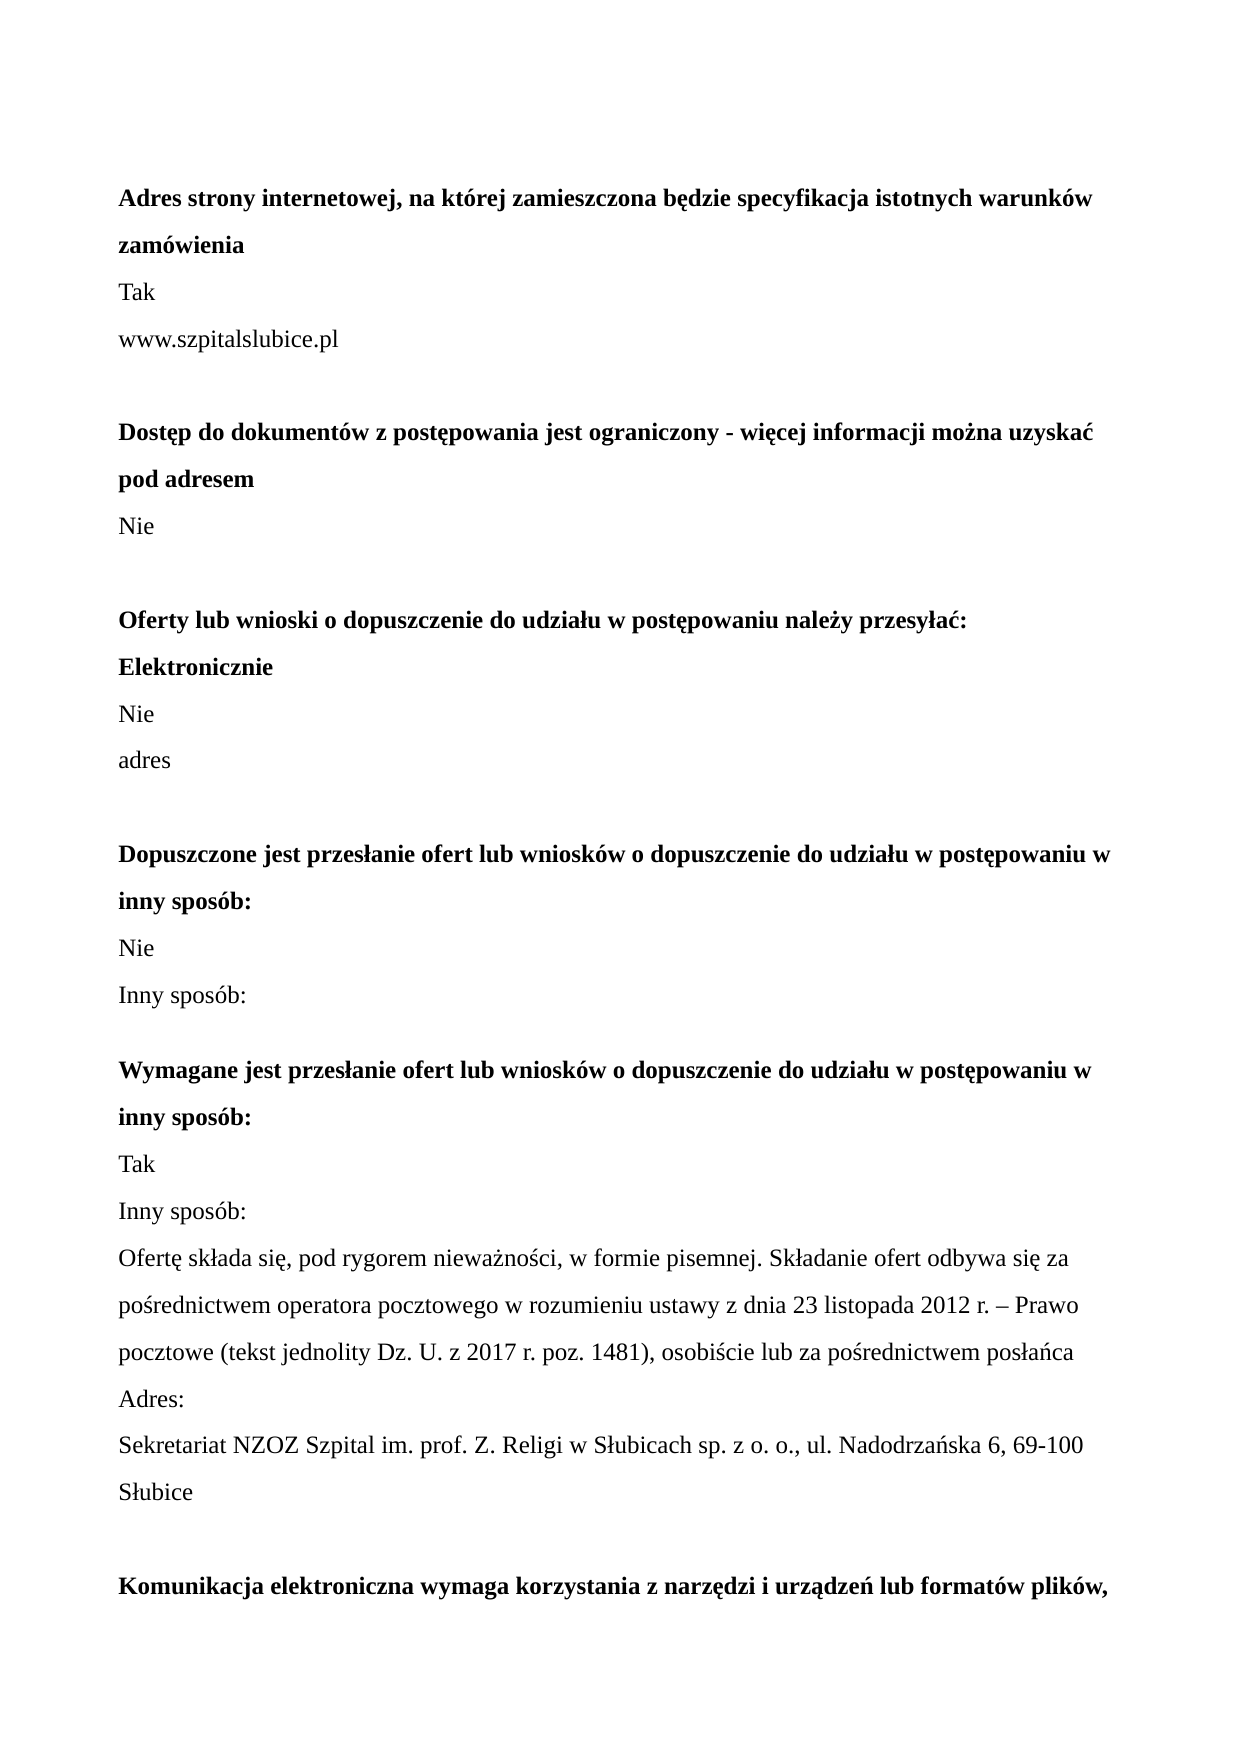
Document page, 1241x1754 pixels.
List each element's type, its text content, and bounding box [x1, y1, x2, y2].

text Nie adres [118, 681, 1122, 774]
text Tak www.szpitalslubice.pl [118, 259, 1122, 352]
text Komunikacja elektroniczna wymaga korzystania z narzędzi i urządzeń lub formatów plików, [118, 1506, 1122, 1600]
text Dopuszczone jest przesłanie ofert lub wniosków o dopuszczenie do udziału w postępowaniu w inny sposób: Nie Inny sposób: Wymagane jest przesłanie ofert lub wniosków o dopuszczenie do udziału w postępowaniu w inny sposób: Tak Inny sposób: Ofertę składa się, pod rygorem nieważności, w formie pisemnej. Składanie ofert odbywa się za pośrednictwem operatora pocztowego w rozumieniu ustawy z dnia 23 listopada 2012 r. – Prawo pocztowe (tekst jednolity Dz. U. z 2017 r. poz. 1481), osobiście lub za pośrednictwem posłańca Adres: Sekretariat NZOZ Szpital im. prof. Z. Religi w Słubicach sp. z o. o., ul. Nadodrzańska 6, 69-100 Słubice [118, 821, 1122, 1506]
text Nie [118, 493, 1122, 540]
text Dostęp do dokumentów z postępowania jest ograniczony - więcej informacji można uzyskać pod adresem [118, 352, 1122, 493]
text Adres strony internetowej, na której zamieszczona będzie specyfikacja istotnych warunków zamówienia [118, 118, 1122, 259]
text Oferty lub wnioski o dopuszczenie do udziału w postępowaniu należy przesyłać: Elektronicznie [118, 540, 1122, 681]
